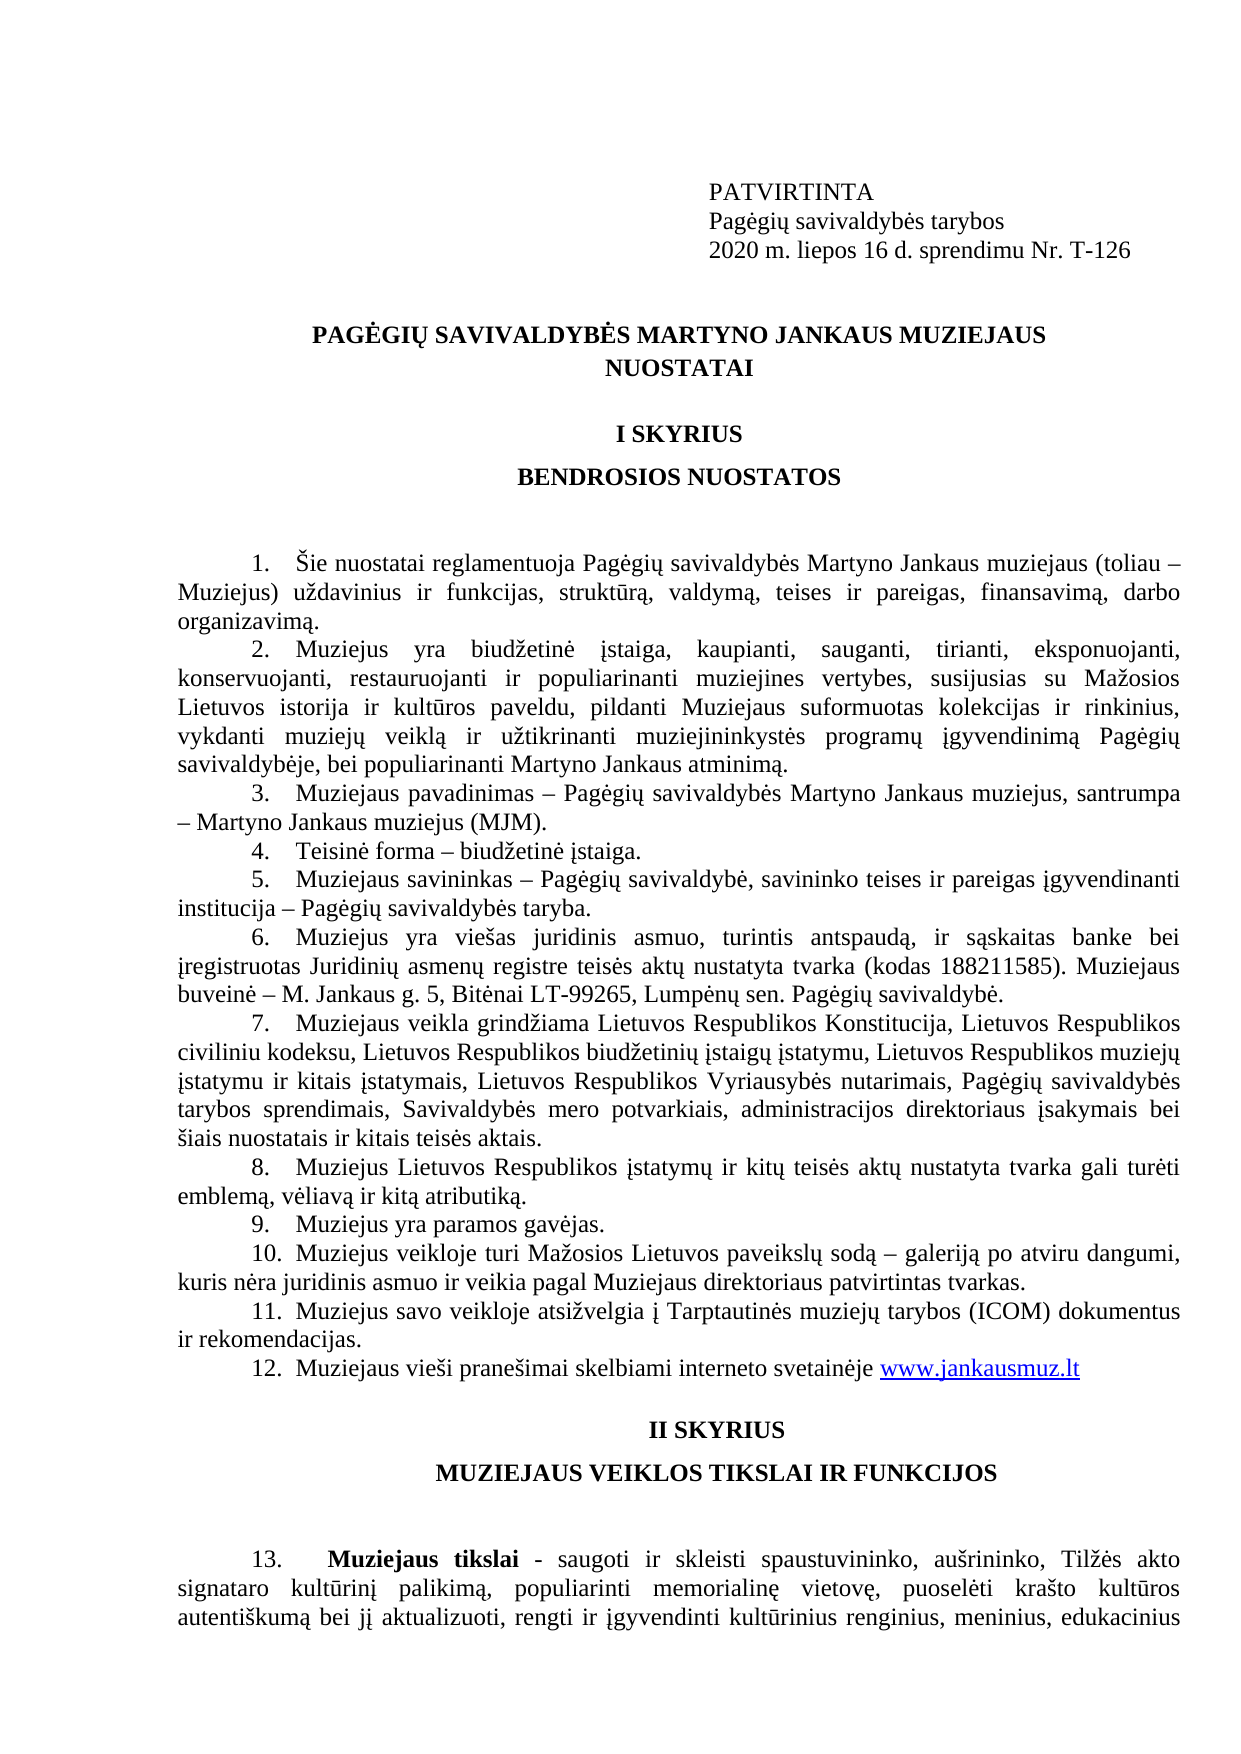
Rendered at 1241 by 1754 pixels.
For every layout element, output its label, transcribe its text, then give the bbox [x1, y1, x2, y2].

text MUZIEJAUS VEIKLOS TIKSLAI IR FUNKCIJOS [252, 1458, 1181, 1487]
text 6. Muziejus yra viešas juridinis asmuo, turintis antspaudą, ir sąskaitas banke bei įregistruotas Juridinių asmenų registre teisės aktų nustatyta tvarka (kodas 188211585). Muziejaus buveinė – M. Jankaus g. 5, Bitėnai LT-99265, Lumpėnų sen. Pagėgių savivaldybė. [177, 922, 1181, 1008]
text 1. Šie nuostatai reglamentuoja Pagėgių savivaldybės Martyno Jankaus muziejaus (toliau – Muziejus) uždavinius ir funkcijas, struktūrą, valdymą, teises ir pareigas, finansavimą, darbo organizavimą. [177, 548, 1181, 634]
text I SKYRIUS [177, 419, 1181, 448]
text 2020 m. liepos 16 d. sprendimu Nr. T-126 [177, 235, 1181, 263]
text PAGĖGIŲ SAVIVALDYBĖS MARTYNO JANKAUS MUZIEJAUS [177, 320, 1181, 348]
text 7. Muziejaus veikla grindžiama Lietuvos Respublikos Konstitucija, Lietuvos Respublikos civiliniu kodeksu, Lietuvos Respublikos biudžetinių įstaigų įstatymu, Lietuvos Respublikos muziejų įstatymu ir kitais įstatymais, Lietuvos Respublikos Vyriausybės nutarimais, Pagėgių savivaldybės tarybos sprendimais, Savivaldybės mero potvarkiais, administracijos direktoriaus įsakymais bei šiais nuostatais ir kitais teisės aktais. [177, 1008, 1181, 1152]
text II SKYRIUS [252, 1415, 1181, 1444]
text Pagėgių savivaldybės tarybos [177, 206, 1181, 235]
text 13. Muziejaus tikslai - saugoti ir skleisti spaustuvininko, aušrininko, Tilžės akto signataro kultūrinį palikimą, populiarinti memorialinę vietovę, puoselėti krašto kultūros autentiškumą bei jį aktualizuoti, rengti ir įgyvendinti kultūrinius renginius, meninius, edukacinius [177, 1544, 1181, 1631]
text Patvirtinta [177, 177, 1181, 206]
text 3. Muziejaus pavadinimas – Pagėgių savivaldybės Martyno Jankaus muziejus, santrumpa – Martyno Jankaus muziejus (MJM). [177, 778, 1181, 836]
text 10. Muziejus veikloje turi Mažosios Lietuvos paveikslų sodą – galeriją po atviru dangumi, kuris nėra juridinis asmuo ir veikia pagal Muziejaus direktoriaus patvirtintas tvarkas. [177, 1238, 1181, 1296]
text 11. Muziejus savo veikloje atsižvelgia į Tarptautinės muziejų tarybos (ICOM) dokumentus ir rekomendacijas. [177, 1296, 1181, 1353]
text 12. Muziejaus vieši pranešimai skelbiami interneto svetainėje www.jankausmuz.lt [177, 1353, 1181, 1382]
text 4. Teisinė forma – biudžetinė įstaiga. [177, 836, 1181, 864]
text 5. Muziejaus savininkas – Pagėgių savivaldybė, savininko teises ir pareigas įgyvendinanti institucija – Pagėgių savivaldybės taryba. [177, 864, 1181, 922]
text 8. Muziejus Lietuvos Respublikos įstatymų ir kitų teisės aktų nustatyta tvarka gali turėti emblemą, vėliavą ir kitą atributiką. [177, 1152, 1181, 1209]
text 9. Muziejus yra paramos gavėjas. [177, 1209, 1181, 1238]
text 2. Muziejus yra biudžetinė įstaiga, kaupianti, sauganti, tirianti, eksponuojanti, konservuojanti, restauruojanti ir populiarinanti muziejines vertybes, susijusias su Mažosios Lietuvos istorija ir kultūros paveldu, pildanti Muziejaus suformuotas kolekcijas ir rinkinius, vykdanti muziejų veiklą ir užtikrinanti muziejininkystės programų įgyvendinimą Pagėgių savivaldybėje, bei populiarinanti Martyno Jankaus atminimą. [177, 634, 1181, 778]
text NUOSTATAI [177, 353, 1181, 382]
text BENDROSIOS NUOSTATOS [177, 462, 1181, 491]
